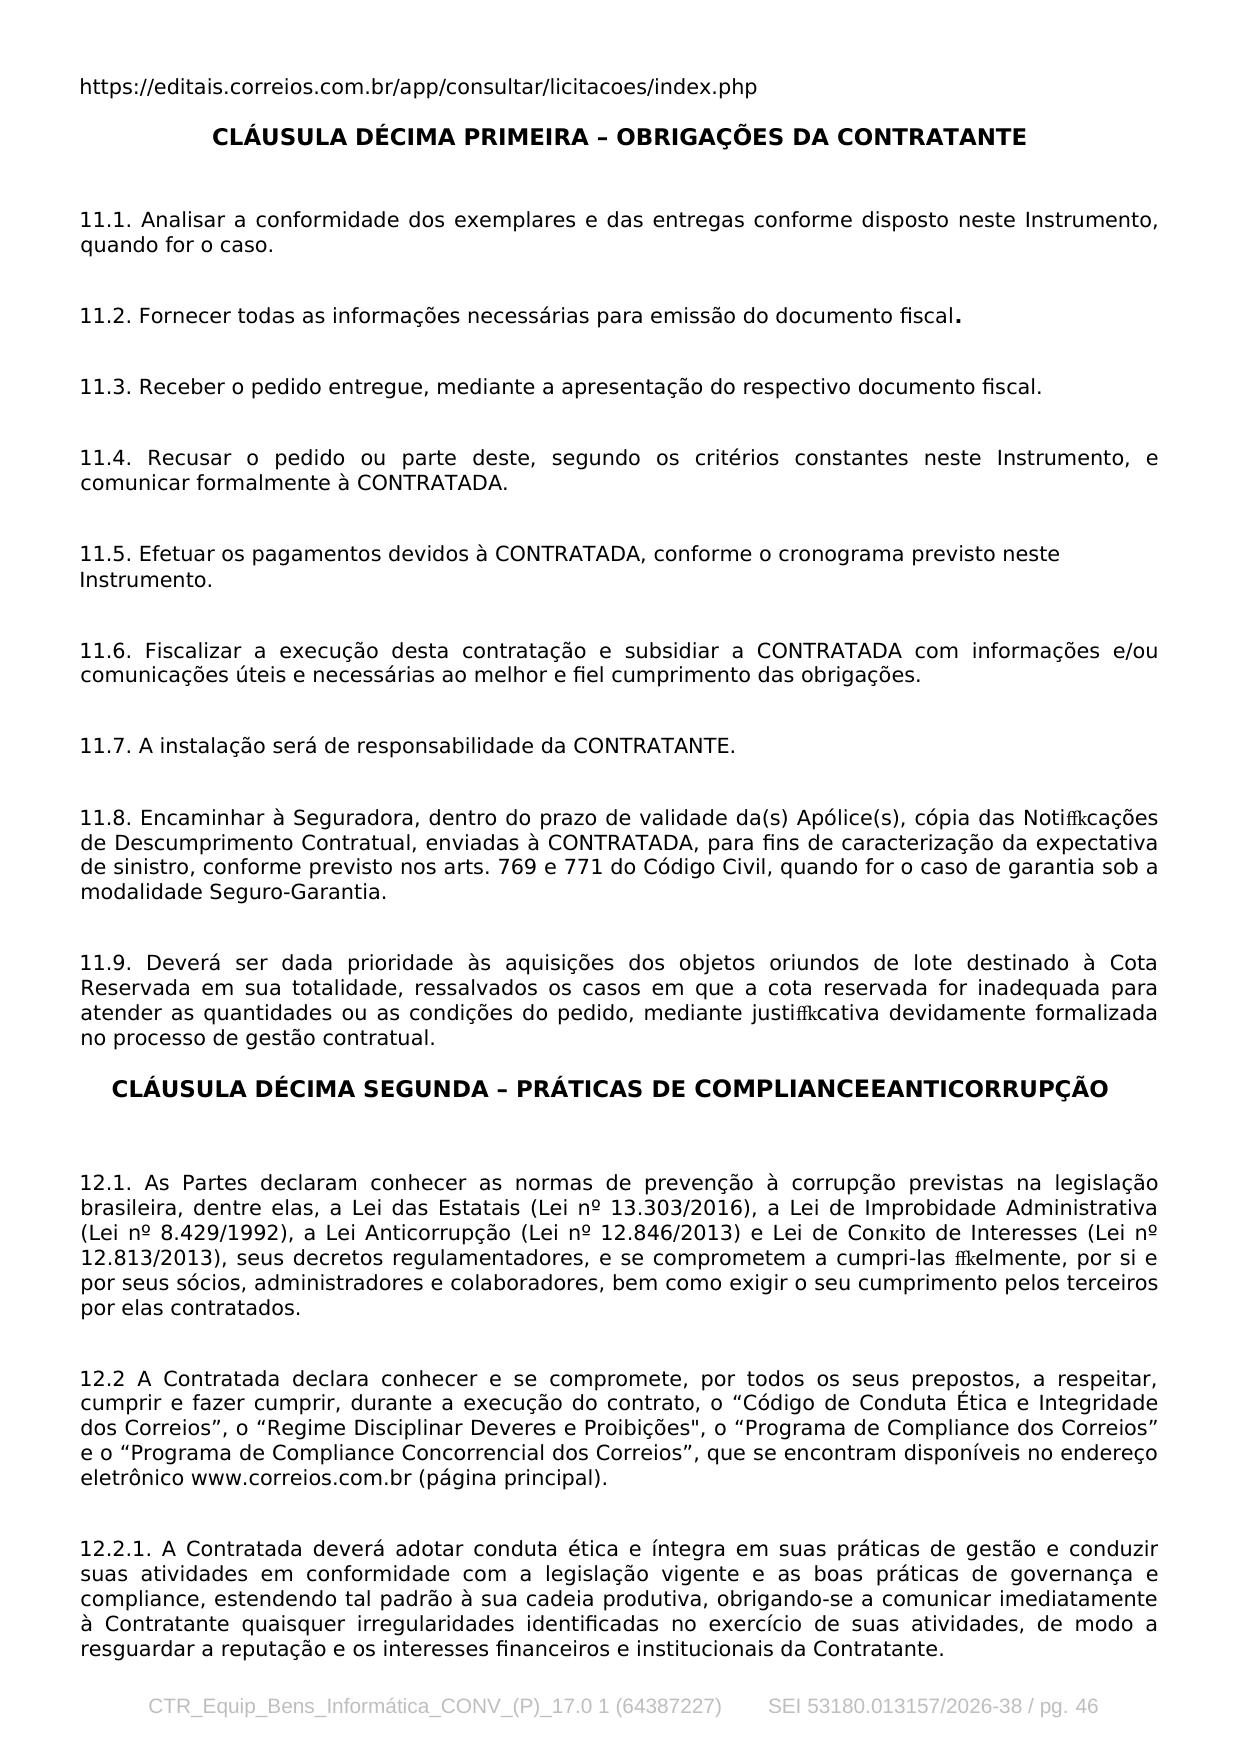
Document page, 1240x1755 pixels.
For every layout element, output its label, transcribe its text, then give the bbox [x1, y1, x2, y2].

text 11.6. Fiscalizar a execução desta contratação e subsidiar a CONTRATADA com informações e/ou comunicações úteis e necessárias ao melhor e fiel cumprimento das obrigações. [79, 639, 1160, 688]
text 11.3. Receber o pedido entregue, mediante a apresentação do respectivo documento fiscal. [79, 375, 1160, 399]
text 11.1. Analisar a conformidade dos exemplares e das entregas conforme disposto neste Instrumento, quando for o caso. [79, 208, 1160, 257]
text 11.7. A instalação será de responsabilidade da CONTRATANTE. [79, 734, 1160, 759]
text 11.4. Recusar o pedido ou parte deste, segundo os critérios constantes neste Instrumento, e comunicar formalmente à CONTRATADA. [79, 446, 1160, 495]
text 12.1. As Partes declaram conhecer as normas de prevenção à corrupção previstas na legislação brasileira, dentre elas, a Lei das Estatais (Lei nº 13.303/2016), a Lei de Improbidade Administrativa (Lei nº 8.429/1992), a Lei Anticorrupção (Lei nº 12.846/2013) e Lei de Conito de Interesses (Lei nº 12.813/2013), seus decretos regulamentadores, e se comprometem a cumpri-las elmente, por si e por seus sócios, administradores e colaboradores, bem como exigir o seu cumprimento pelos terceiros por elas contratados. [79, 1171, 1160, 1320]
text 12.2 A Contratada declara conhecer e se compromete, por todos os seus prepostos, a respeitar, cumprir e fazer cumprir, durante a execução do contrato, o “Código de Conduta Ética e Integridade dos Correios”, o “Regime Disciplinar Deveres e Proibições", o “Programa de Compliance dos Correios” e o “Programa de Compliance Concorrencial dos Correios”, que se encontram disponíveis no endereço eletrônico www.correios.com.br (página principal). [79, 1367, 1160, 1490]
text https://editais.correios.com.br/app/consultar/licitacoes/index.php [79, 75, 1160, 99]
text 11.8. Encaminhar à Seguradora, dentro do prazo de validade da(s) Apólice(s), cópia das Noticações de Descumprimento Contratual, enviadas à CONTRATADA, para fins de caracterização da expectativa de sinistro, conforme previsto nos arts. 769 e 771 do Código Civil, quando for o caso de garantia sob a modalidade Seguro-Garantia. [79, 806, 1160, 904]
text Instrumento. [79, 568, 1160, 592]
text 12.2.1. A Contratada deverá adotar conduta ética e íntegra em suas práticas de gestão e conduzir suas atividades em conformidade com a legislação vigente e as boas práticas de governança e compliance, estendendo tal padrão à sua cadeia produtiva, obrigando-se a comunicar imediatamente à Contratante quaisquer irregularidades identificadas no exercício de suas atividades, de modo a resguardar a reputação e os interesses financeiros e institucionais da Contratante. [79, 1537, 1160, 1661]
text 11.9. Deverá ser dada prioridade às aquisições dos objetos oriundos de lote destinado à Cota Reservada em sua totalidade, ressalvados os casos em que a cota reservada for inadequada para atender as quantidades ou as condições do pedido, mediante justicativa devidamente formalizada no processo de gestão contratual. [79, 951, 1160, 1050]
subtitle CLÁUSULA DÉCIMA PRIMEIRA – OBRIGAÇÕES DA CONTRATANTE [74, 124, 1165, 151]
text 11.5. Efetuar os pagamentos devidos à CONTRATADA, conforme o cronograma previsto neste [79, 542, 1160, 566]
subtitle CLÁUSULA DÉCIMA SEGUNDA – PRÁTICAS DE COMPLIANCEEANTICORRUPÇÃO [111, 1075, 1167, 1103]
text 11.2. Fornecer todas as informações necessárias para emissão do documento fiscal. [79, 304, 1160, 328]
